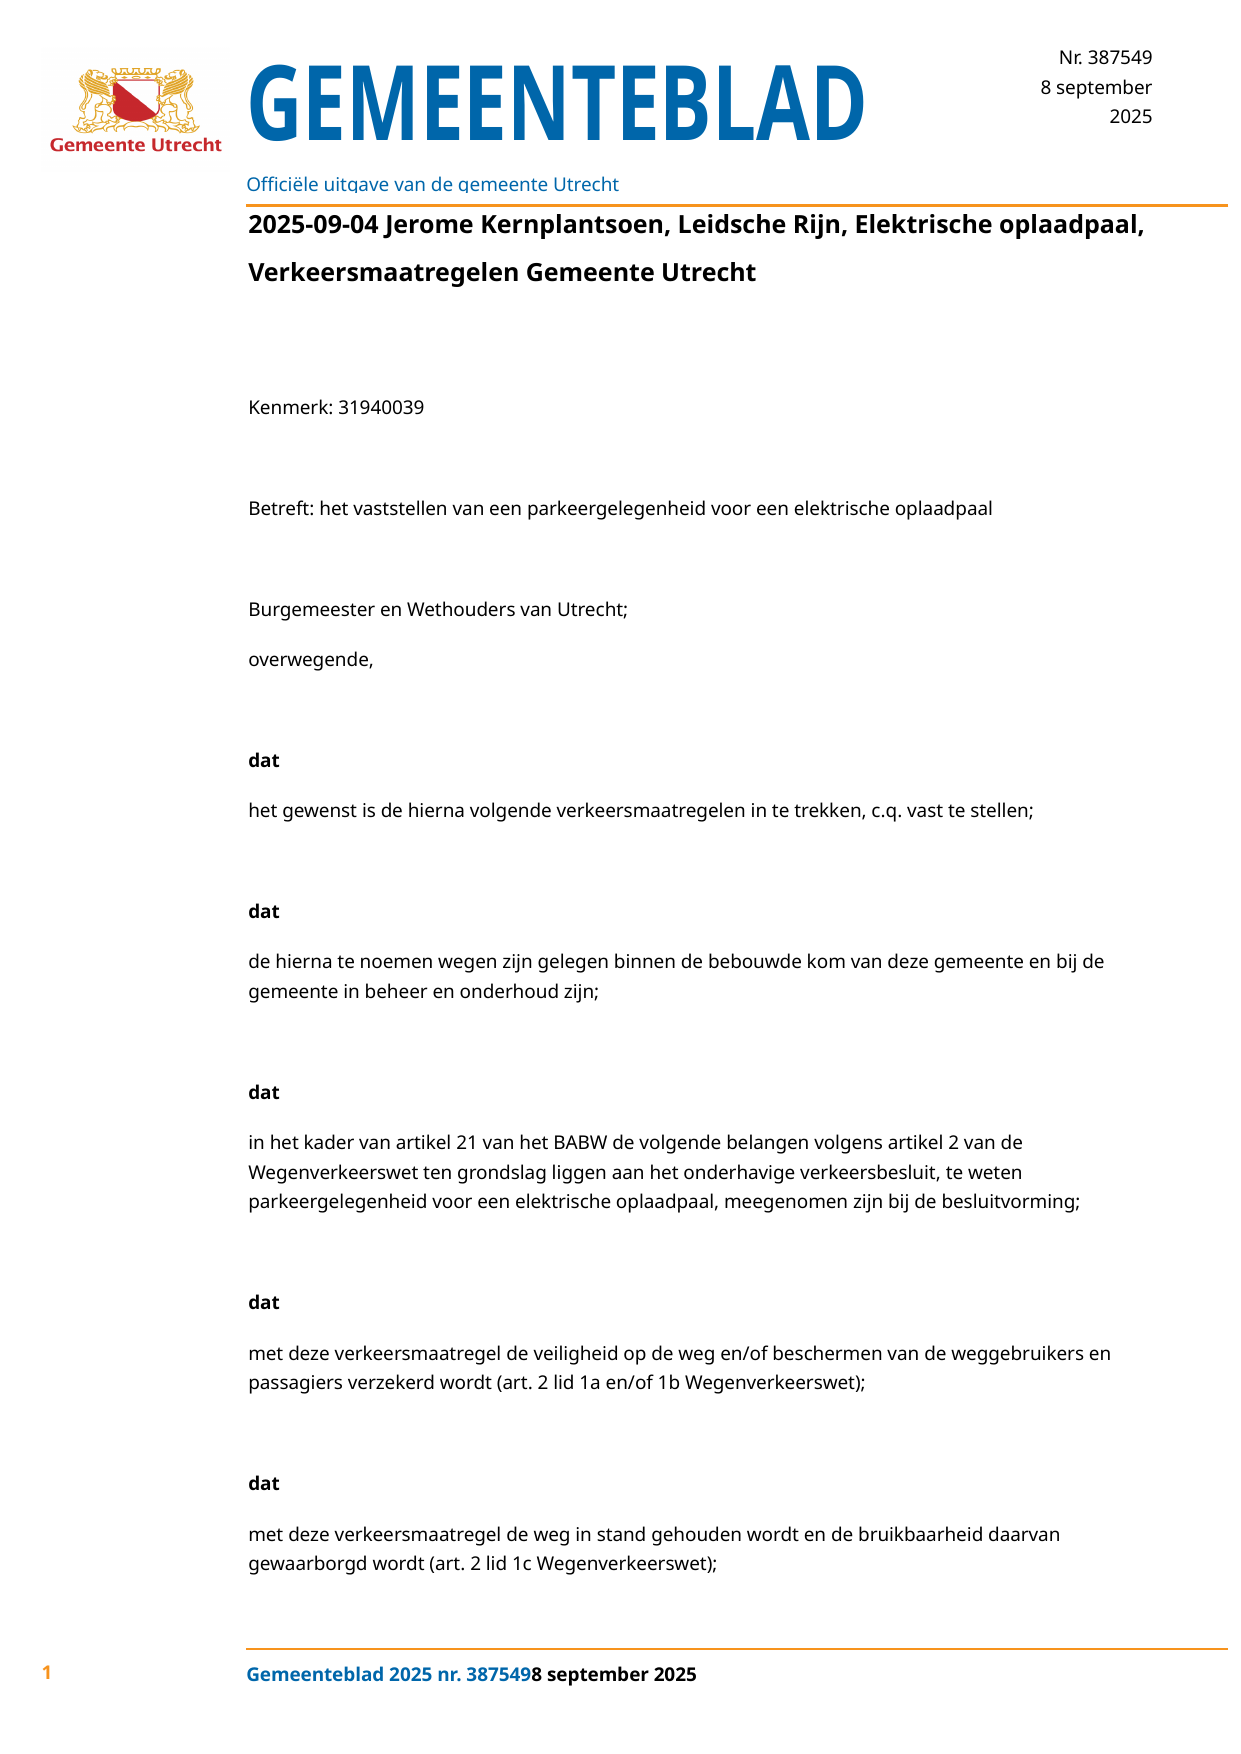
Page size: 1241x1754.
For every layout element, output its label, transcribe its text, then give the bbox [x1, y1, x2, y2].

text dat [248, 1289, 1152, 1315]
text Burgemeester en Wethouders van Utrecht; [248, 596, 1152, 621]
text Betreft: het vaststellen van een parkeergelegenheid voor een elektrische oplaadpaal [248, 495, 1152, 521]
text in het kader van artikel 21 van het BABW de volgende belangen volgens artikel 2 van de Wegenverkeerswet ten grondslag liggen aan het onderhavige verkeersbesluit, te weten parkeergelegenheid voor een elektrische oplaadpaal, meegenomen zijn bij de besluitvorming; [248, 1129, 1152, 1214]
text overwegende, [248, 646, 1152, 672]
text Kenmerk: 31940039 [248, 394, 1152, 420]
text met deze verkeersmaatregel de veiligheid op de weg en/of beschermen van de weggebruikers en passagiers verzekerd wordt (art. 2 lid 1a en/of 1b Wegenverkeerswet); [248, 1340, 1152, 1395]
text dat [248, 1470, 1152, 1496]
text het gewenst is de hierna volgende verkeersmaatregelen in te trekken, c.q. vast te stellen; [248, 797, 1152, 823]
text de hierna te noemen wegen zijn gelegen binnen de bebouwde kom van deze gemeente en bij de gemeente in beheer en onderhoud zijn; [248, 949, 1152, 1004]
text 2025-09-04 Jerome Kernplantsoen, Leidsche Rijn, Elektrische oplaadpaal, Verkeersmaatregelen Gemeente Utrecht [248, 207, 1152, 288]
text dat [248, 898, 1152, 924]
text dat [248, 747, 1152, 773]
text met deze verkeersmaatregel de weg in stand gehouden wordt en de bruikbaarheid daarvan gewaarborgd wordt (art. 2 lid 1c Wegenverkeerswet); [248, 1521, 1152, 1576]
picture [41, 47, 231, 172]
text dat [248, 1079, 1152, 1105]
